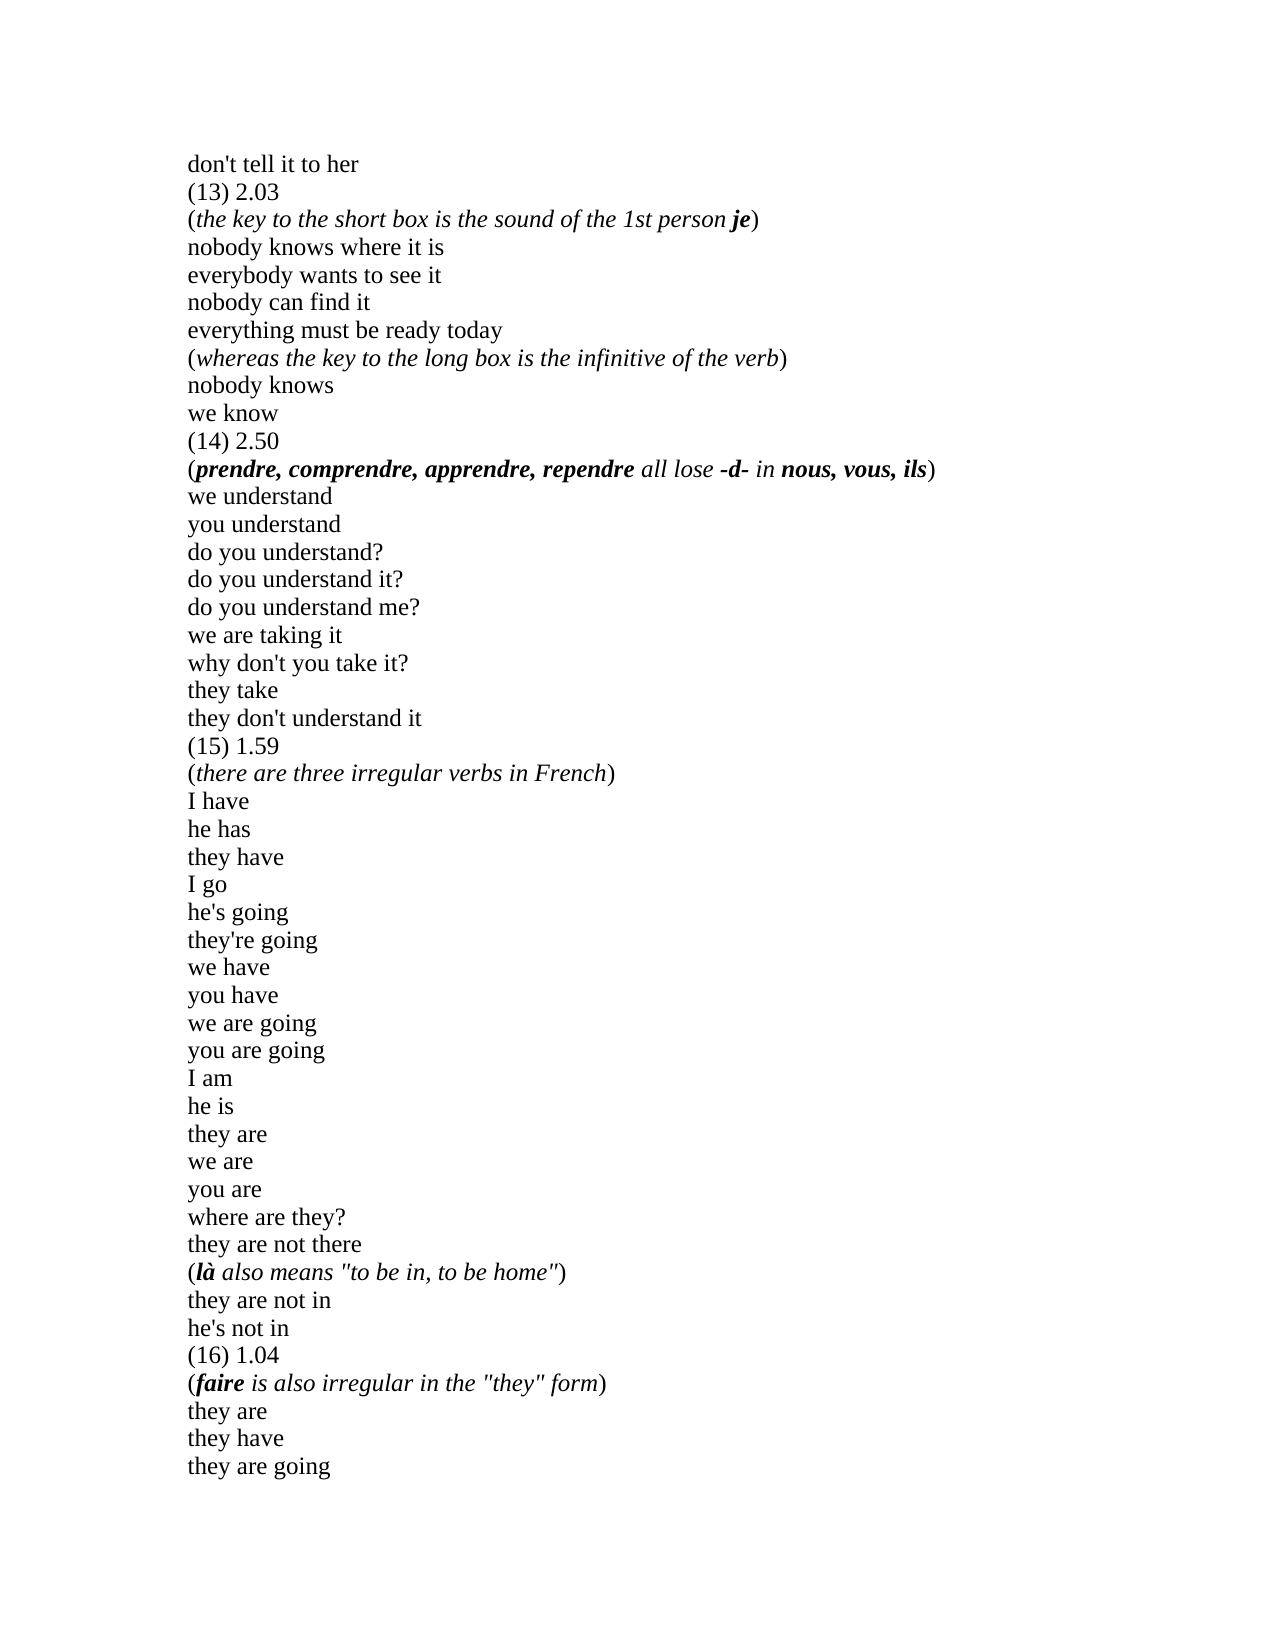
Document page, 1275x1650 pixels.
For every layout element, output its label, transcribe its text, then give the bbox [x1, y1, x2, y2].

text you are going [187, 1037, 1087, 1064]
text do you understand? [187, 538, 1087, 566]
text everything must be ready today [187, 316, 1087, 344]
text I have [187, 787, 1087, 815]
text I am [187, 1064, 1087, 1092]
text they are [187, 1397, 1087, 1424]
text they don't understand it [187, 704, 1087, 732]
text you have [187, 981, 1087, 1009]
text (16) 1.04 [187, 1341, 1087, 1369]
text we understand [187, 482, 1087, 510]
text they're going [187, 926, 1087, 953]
text nobody can find it [187, 288, 1087, 316]
text he's not in [187, 1314, 1087, 1341]
text we know [187, 399, 1087, 427]
text everybody wants to see it [187, 261, 1087, 288]
text he's going [187, 898, 1087, 926]
text (the key to the short box is the sound of the 1st person je) [187, 205, 1087, 233]
text you are [187, 1175, 1087, 1203]
text (there are three irregular verbs in French) [187, 759, 1087, 787]
text they take [187, 676, 1087, 704]
text don't tell it to her [187, 150, 1087, 178]
text (là also means "to be in, to be home") [187, 1258, 1087, 1286]
text we are taking it [187, 621, 1087, 649]
text (faire is also irregular in the "they" form) [187, 1369, 1087, 1397]
text (whereas the key to the long box is the infinitive of the verb) [187, 344, 1087, 372]
text they are not in [187, 1286, 1087, 1314]
text they have [187, 843, 1087, 870]
text we are going [187, 1009, 1087, 1037]
text we have [187, 953, 1087, 981]
text they are going [187, 1452, 1087, 1480]
text they have [187, 1424, 1087, 1452]
text he is [187, 1092, 1087, 1120]
text (prendre, comprendre, apprendre, rependre all lose -d- in nous, vous, ils) [187, 455, 1087, 482]
text he has [187, 815, 1087, 843]
text (15) 1.59 [187, 732, 1087, 759]
text do you understand me? [187, 593, 1087, 621]
text do you understand it? [187, 566, 1087, 593]
text we are [187, 1147, 1087, 1175]
text nobody knows where it is [187, 233, 1087, 261]
text nobody knows [187, 372, 1087, 399]
text (13) 2.03 [187, 178, 1087, 205]
text they are [187, 1120, 1087, 1147]
text they are not there [187, 1231, 1087, 1258]
text where are they? [187, 1203, 1087, 1231]
text you understand [187, 510, 1087, 538]
text I go [187, 870, 1087, 898]
text (14) 2.50 [187, 427, 1087, 455]
text why don't you take it? [187, 649, 1087, 676]
